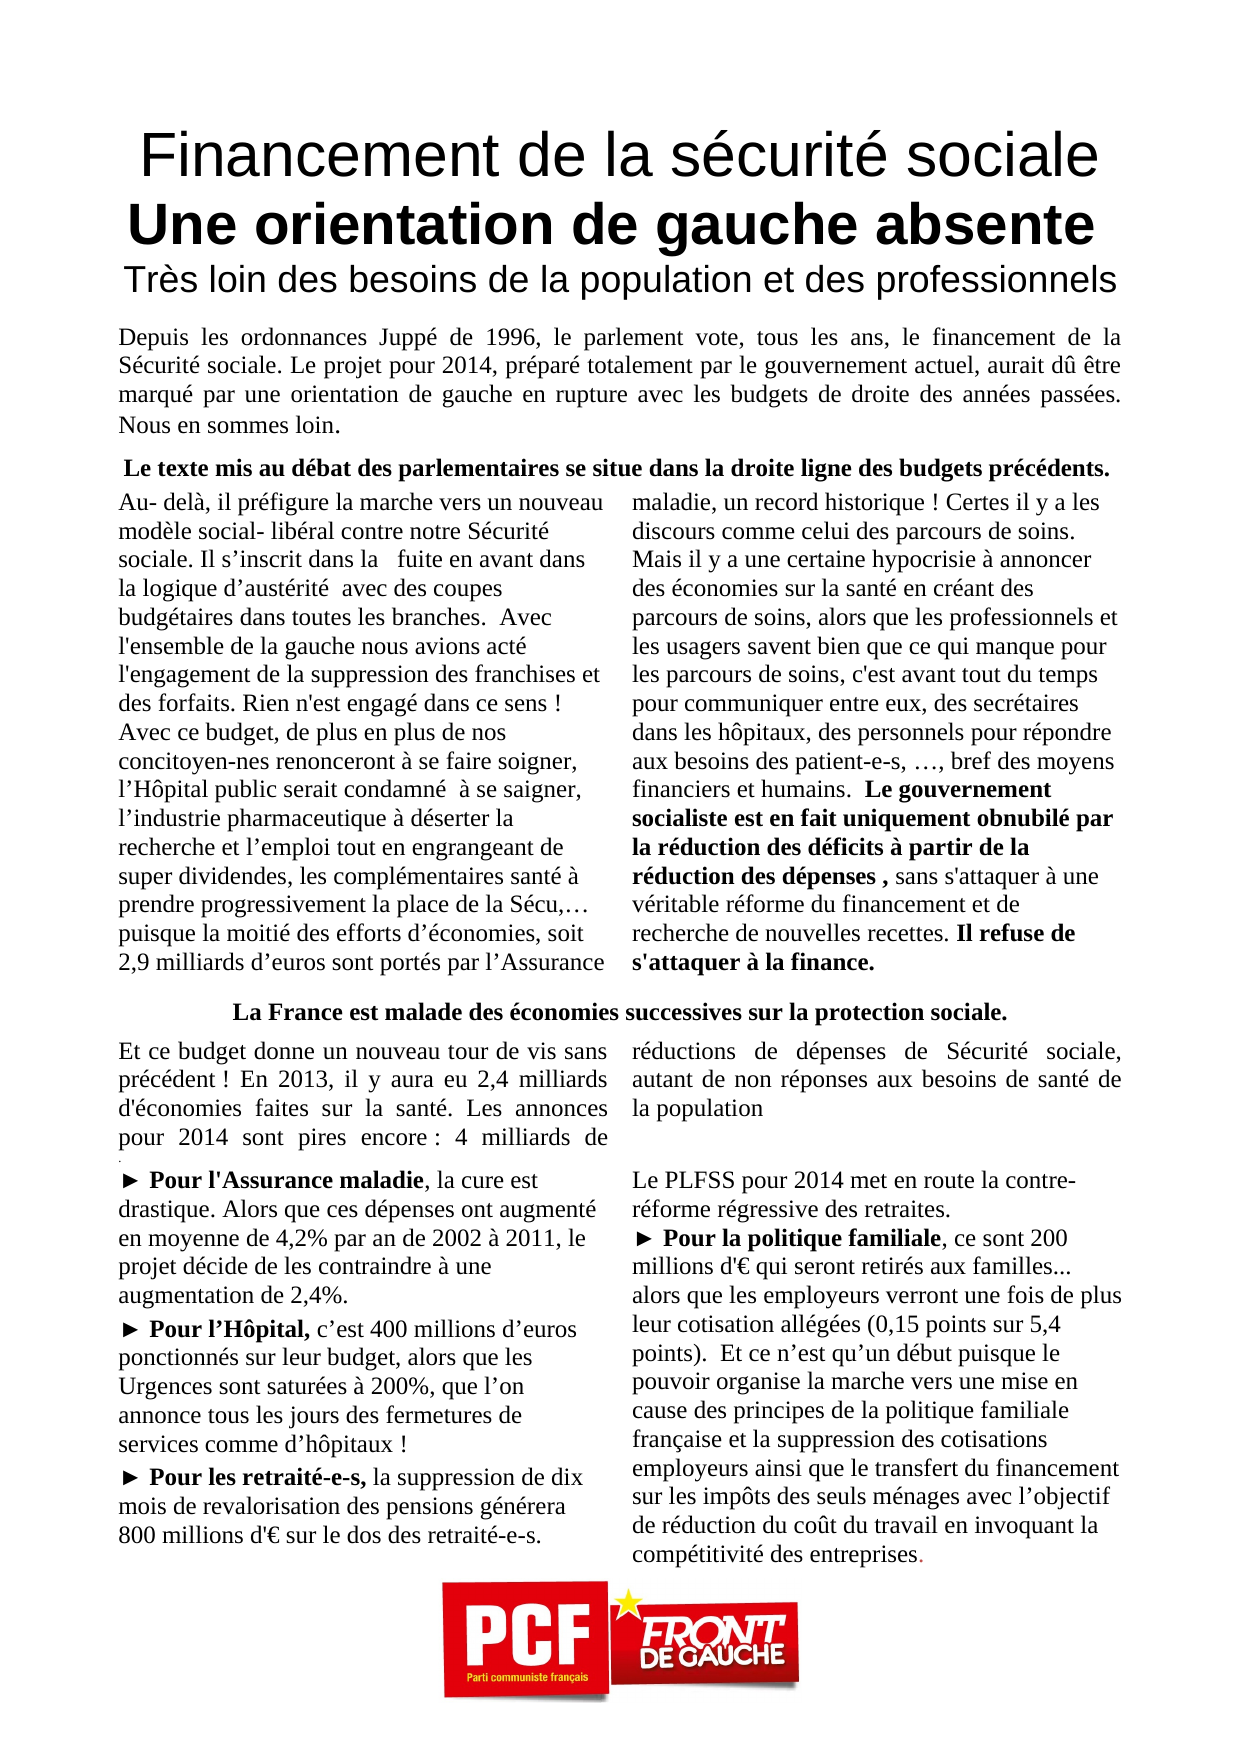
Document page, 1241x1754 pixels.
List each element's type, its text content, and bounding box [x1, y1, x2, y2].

text ► Pour l'Assurance maladie, la cure est drastique. Alors que ces dépenses ont augmenté en moyenne de 4,2% par an de 2002 à 2011, le projet décide de les contraindre à une augmentation de 2,4%. [118, 1165, 608, 1309]
text Financement de la sécurité sociale [118, 118, 1122, 190]
text La France est malade des économies successives sur la protection sociale. [118, 997, 1122, 1026]
text . [118, 1151, 1122, 1165]
text Une orientation de gauche absente [118, 190, 1122, 257]
text Au- delà, il préfigure la marche vers un nouveau modèle social- libéral contre notre Sécurité sociale. Il s’inscrit dans la fuite en avant dans la logique d’austérité avec des coupes budgétaires dans toutes les branches. Avec l'ensemble de la gauche nous avions acté l'engagement de la suppression des franchises et des forfaits. Rien n'est engagé dans ce sens ! Avec ce budget, de plus en plus de nos concitoyen-nes renonceront à se faire soigner, l’Hôpital public serait condamné à se saigner, l’industrie pharmaceutique à déserter la recherche et l’emploi tout en engrangeant de super dividendes, les complémentaires santé à prendre progressivement la place de la Sécu,… puisque la moitié des efforts d’économies, soit 2,9 milliards d’euros sont portés par l’Assurance [118, 487, 608, 976]
text Depuis les ordonnances Juppé de 1996, le parlement vote, tous les ans, le financement de la Sécurité sociale. Le projet pour 2014, préparé totalement par le gouvernement actuel, aurait dû être marqué par une orientation de gauche en rupture avec les budgets de droite des années passées. Nous en sommes loin. [118, 322, 1122, 439]
text Et ce budget donne un nouveau tour de vis sans précédent ! En 2013, il y aura eu 2,4 milliards d'économies faites sur la santé. Les annonces pour 2014 sont pires encore : 4 milliards de [118, 1036, 608, 1151]
text ► Pour les retraité-e-s, la suppression de dix mois de revalorisation des pensions générera 800 millions d'€ sur le dos des retraité-e-s. [118, 1462, 608, 1548]
text Le texte mis au débat des parlementaires se situe dans la droite ligne des budgets précédents. [118, 453, 1122, 482]
text Le PLFSS pour 2014 met en route la contre- réforme régressive des retraites. [632, 1165, 1122, 1223]
text ► Pour la politique familiale, ce sont 200 millions d'€ qui seront retirés aux familles... alors que les employeurs verront une fois de plus leur cotisation allégées (0,15 points sur 5,4 points). Et ce n’est qu’un début puisque le pouvoir organise la marche vers une mise en cause des principes de la politique familiale française et la suppression des cotisations employeurs ainsi que le transfert du financement sur les impôts des seuls ménages avec l’objectif de réduction du coût du travail en invoquant la compétitivité des entreprises. [632, 1223, 1122, 1568]
picture [438, 1578, 802, 1703]
text Très loin des besoins de la population et des professionnels [118, 257, 1122, 300]
text réductions de dépenses de Sécurité sociale, autant de non réponses aux besoins de santé de la population [632, 1036, 1122, 1122]
text ► Pour l’Hôpital, c’est 400 millions d’euros ponctionnés sur leur budget, alors que les Urgences sont saturées à 200%, que l’on annonce tous les jours des fermetures de services comme d’hôpitaux ! [118, 1314, 608, 1457]
text maladie, un record historique ! Certes il y a les discours comme celui des parcours de soins. Mais il y a une certaine hypocrisie à annoncer des économies sur la santé en créant des parcours de soins, alors que les professionnels et les usagers savent bien que ce qui manque pour les parcours de soins, c'est avant tout du temps pour communiquer entre eux, des secrétaires dans les hôpitaux, des personnels pour répondre aux besoins des patient-e-s, …, bref des moyens financiers et humains. Le gouvernement socialiste est en fait uniquement obnubilé par la réduction des déficits à partir de la réduction des dépenses , sans s'attaquer à une véritable réforme du financement et de recherche de nouvelles recettes. Il refuse de s'attaquer à la finance. [632, 487, 1122, 976]
